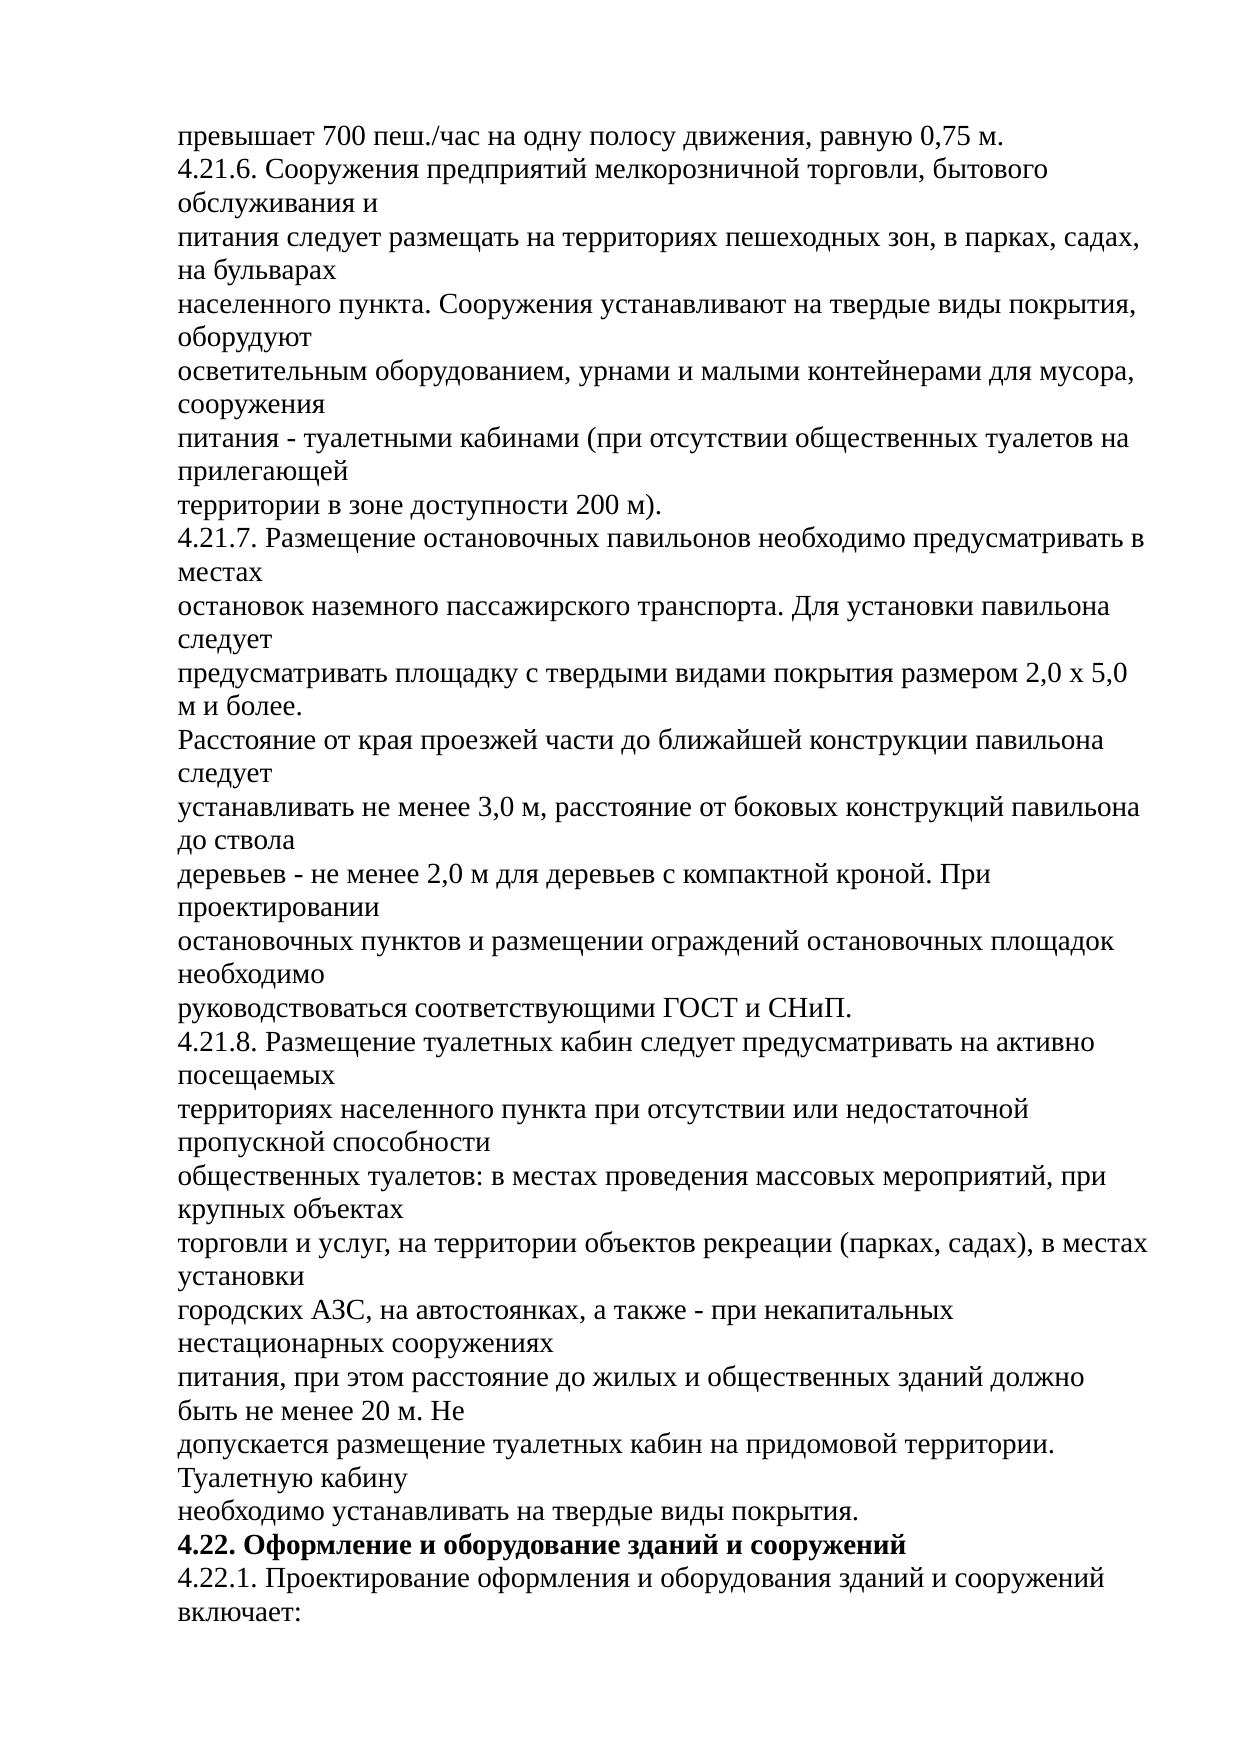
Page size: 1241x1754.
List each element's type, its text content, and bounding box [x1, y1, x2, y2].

text остановочных пунктов и размещении ограждений остановочных площадок необходимо [177, 923, 1152, 990]
text превышает 700 пеш./час на одну полосу движения, равную 0,75 м. [177, 118, 1152, 152]
text осветительным оборудованием, урнами и малыми контейнерами для мусора, сооружения [177, 353, 1152, 420]
text общественных туалетов: в местах проведения массовых мероприятий, при крупных объектах [177, 1158, 1152, 1225]
text деревьев - не менее 2,0 м для деревьев с компактной кроной. При проектировании [177, 856, 1152, 923]
text устанавливать не менее 3,0 м, расстояние от боковых конструкций павильона до ствола [177, 789, 1152, 856]
text территориях населенного пункта при отсутствии или недостаточной пропускной способности [177, 1091, 1152, 1158]
text 4.21.6. Сооружения предприятий мелкорозничной торговли, бытового обслуживания и [177, 152, 1152, 219]
text питания - туалетными кабинами (при отсутствии общественных туалетов на прилегающей [177, 420, 1152, 487]
text городских АЗС, на автостоянках, а также - при некапитальных нестационарных сооружениях [177, 1292, 1152, 1359]
text 4.21.8. Размещение туалетных кабин следует предусматривать на активно посещаемых [177, 1024, 1152, 1091]
text торговли и услуг, на территории объектов рекреации (парках, садах), в местах установки [177, 1225, 1152, 1292]
text территории в зоне доступности 200 м). [177, 487, 1152, 521]
text 4.21.7. Размещение остановочных павильонов необходимо предусматривать в местах [177, 521, 1152, 588]
text необходимо устанавливать на твердые виды покрытия. [177, 1493, 1152, 1527]
text допускается размещение туалетных кабин на придомовой территории. Туалетную кабину [177, 1426, 1152, 1493]
text предусматривать площадку с твердыми видами покрытия размером 2,0 x 5,0 м и более. [177, 655, 1152, 722]
text Расстояние от края проезжей части до ближайшей конструкции павильона следует [177, 722, 1152, 789]
text питания, при этом расстояние до жилых и общественных зданий должно быть не менее 20 м. Не [177, 1359, 1152, 1426]
text населенного пункта. Сооружения устанавливают на твердые виды покрытия, оборудуют [177, 286, 1152, 353]
text остановок наземного пассажирского транспорта. Для установки павильона следует [177, 588, 1152, 655]
text 4.22. Оформление и оборудование зданий и сооружений [177, 1527, 1152, 1560]
text руководствоваться соответствующими ГОСТ и СНиП. [177, 990, 1152, 1024]
text питания следует размещать на территориях пешеходных зон, в парках, садах, на бульварах [177, 219, 1152, 286]
text 4.22.1. Проектирование оформления и оборудования зданий и сооружений включает: [177, 1560, 1152, 1627]
